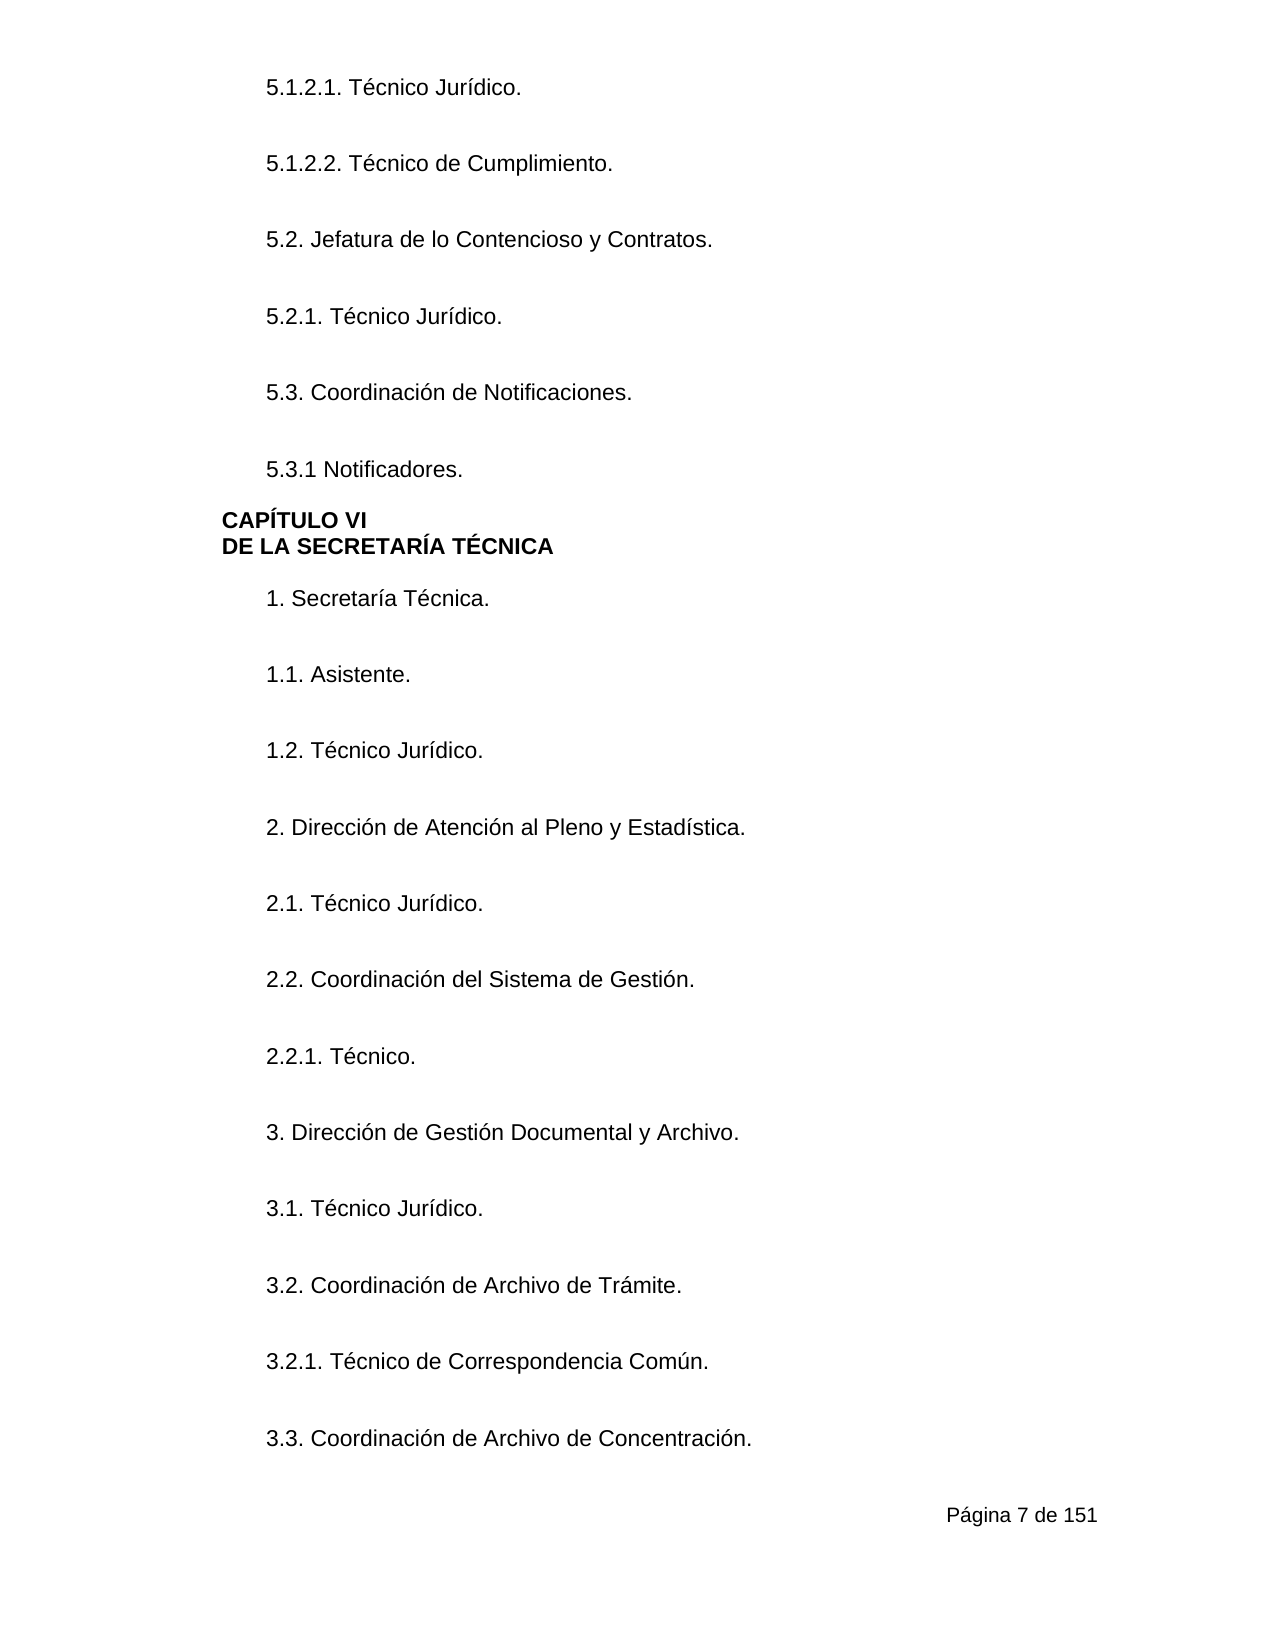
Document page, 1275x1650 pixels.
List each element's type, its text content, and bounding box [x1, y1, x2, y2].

text 3. Dirección de Gestión Documental y Archivo. [177, 1119, 1098, 1145]
text 1.2. Técnico Jurídico. [177, 737, 1098, 764]
text 5.2.1. Técnico Jurídico. [266, 303, 1098, 329]
text 5.3. Coordinación de Notificaciones. [266, 379, 1098, 406]
text 2.2. Coordinación del Sistema de Gestión. [177, 966, 1098, 993]
text 2. Dirección de Atención al Pleno y Estadística. [177, 814, 1098, 840]
text 5.2. Jefatura de lo Contencioso y Contratos. [266, 226, 1098, 253]
text CAPÍTULO VI [177, 507, 1098, 533]
text 5.3.1 Notificadores. [266, 456, 1098, 482]
text 3.2. Coordinación de Archivo de Trámite. [177, 1272, 1098, 1298]
text 2.1. Técnico Jurídico. [177, 890, 1098, 916]
text 5.1.2.2. Técnico de Cumplimiento. [266, 150, 1098, 176]
text 1.1. Asistente. [177, 661, 1098, 687]
text 3.1. Técnico Jurídico. [177, 1195, 1098, 1222]
text DE LA SECRETARÍA TÉCNICA [177, 533, 1098, 559]
text 5.1.2.1. Técnico Jurídico. [266, 74, 1098, 100]
text 2.2.1. Técnico. [177, 1043, 1098, 1069]
text 3.3. Coordinación de Archivo de Concentración. [177, 1424, 1098, 1451]
text 3.2.1. Técnico de Correspondencia Común. [177, 1348, 1098, 1374]
text 1. Secretaría Técnica. [177, 584, 1098, 611]
